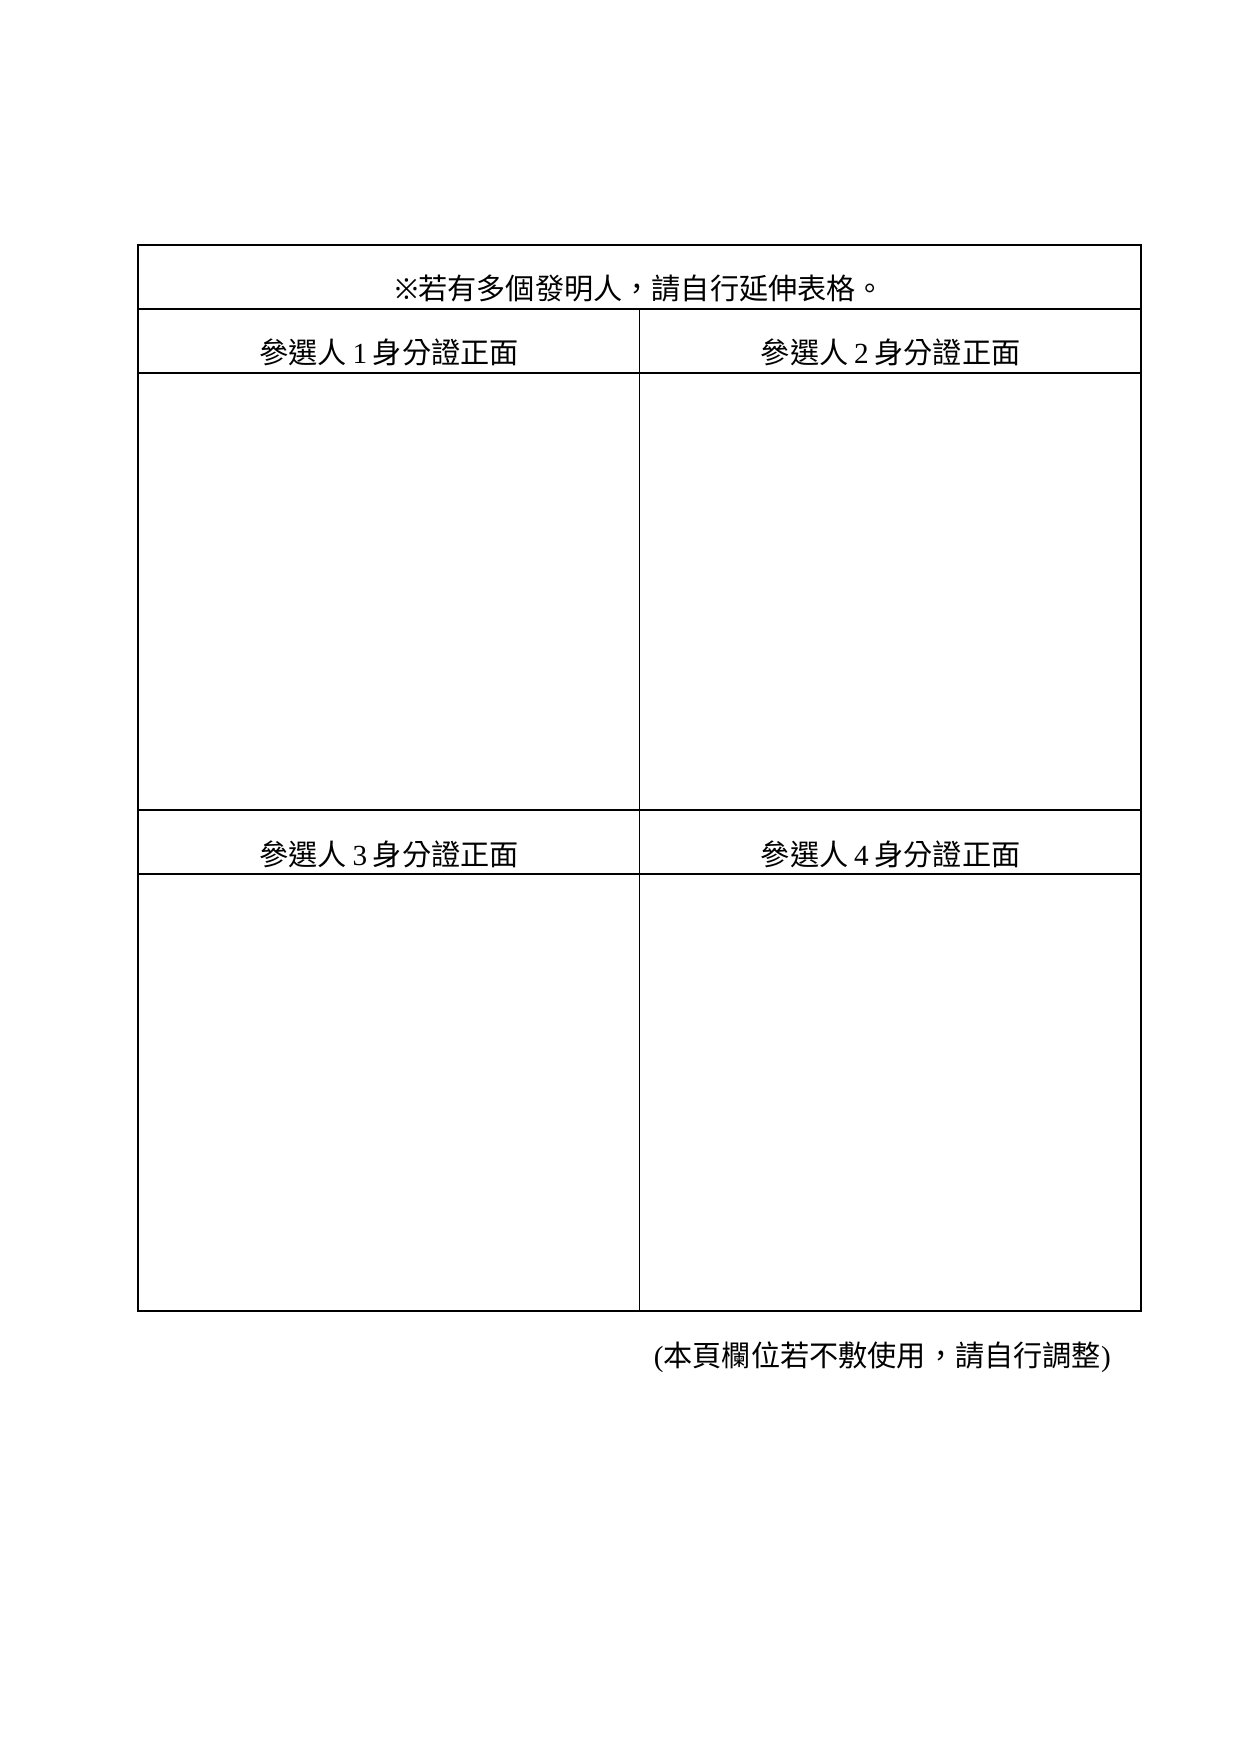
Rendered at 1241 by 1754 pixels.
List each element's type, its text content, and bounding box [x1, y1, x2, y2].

table_cell [640, 875, 1140, 1310]
table_cell 參選人2身分證正面 [640, 310, 1140, 372]
text 三、參選人身分證明文件 [132, 181, 1110, 244]
table_cell 參選人1身分證正面 [139, 310, 639, 372]
table_header ※若有多個發明人，請自行延伸表格。 [139, 246, 1140, 308]
table_cell 參選人3身分證正面 [139, 811, 639, 873]
table_cell [139, 374, 639, 809]
text (本頁欄位若不敷使用，請自行調整) [98, 1312, 1110, 1374]
table_cell [139, 875, 639, 1310]
table_cell 參選人4身分證正面 [640, 811, 1140, 873]
table_cell [640, 374, 1140, 809]
